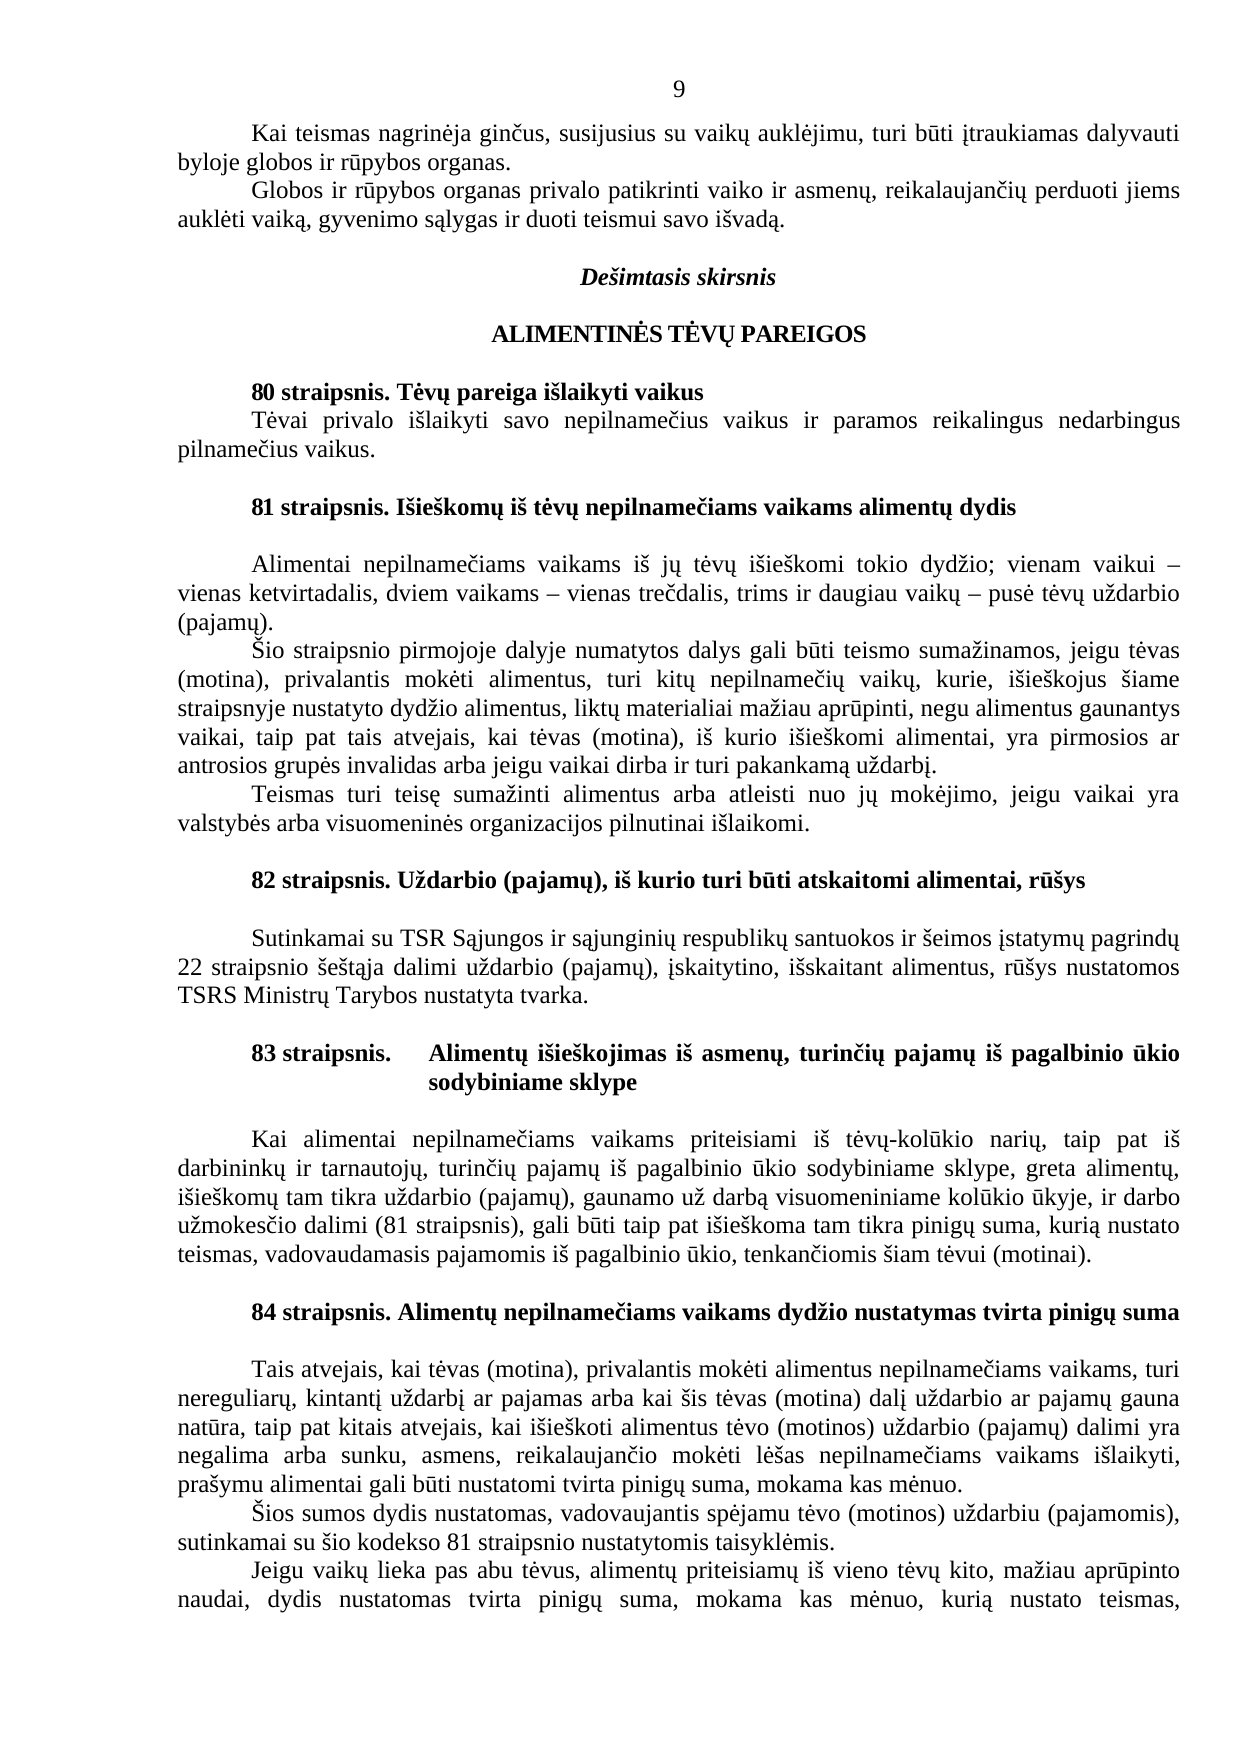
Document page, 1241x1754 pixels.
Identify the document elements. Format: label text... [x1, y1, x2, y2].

text Globos ir rūpybos organas privalo patikrinti vaiko ir asmenų, reikalaujančių perduoti jiems auklėti vaiką, gyvenimo sąlygas ir duoti teismui savo išvadą. [177, 176, 1181, 233]
text 84 straipsnis. Alimentų nepilnamečiams vaikams dydžio nustatymas tvirta pinigų suma [177, 1297, 1181, 1326]
text Šios sumos dydis nustatomas, vadovaujantis spėjamu tėvo (motinos) uždarbiu (pajamomis), sutinkamai su šio kodekso 81 straipsnio nustatytomis taisyklėmis. [177, 1498, 1181, 1556]
text Teismas turi teisę sumažinti alimentus arba atleisti nuo jų mokėjimo, jeigu vaikai yra valstybės arba visuomeninės organizacijos pilnutinai išlaikomi. [177, 779, 1181, 837]
text Alimentai nepilnamečiams vaikams iš jų tėvų išieškomi tokio dydžio; vienam vaikui – vienas ketvirtadalis, dviem vaikams – vienas trečdalis, trims ir daugiau vaikų – pusė tėvų uždarbio (pajamų). [177, 549, 1181, 636]
text Tėvai privalo išlaikyti savo nepilnamečius vaikus ir paramos reikalingus nedarbingus pilnamečius vaikus. [177, 406, 1181, 463]
text 82 straipsnis. Uždarbio (pajamų), iš kurio turi būti atskaitomi alimentai, rūšys [177, 866, 1181, 894]
text Šio straipsnio pirmojoje dalyje numatytos dalys gali būti teismo sumažinamos, jeigu tėvas (motina), privalantis mokėti alimentus, turi kitų nepilnamečių vaikų, kurie, išieškojus šiame straipsnyje nustatyto dydžio alimentus, liktų materialiai mažiau aprūpinti, negu alimentus gaunantys vaikai, taip pat tais atvejais, kai tėvas (motina), iš kurio išieškomi alimentai, yra pirmosios ar antrosios grupės invalidas arba jeigu vaikai dirba ir turi pakankamą uždarbį. [177, 636, 1181, 779]
text Jeigu vaikų lieka pas abu tėvus, alimentų priteisiamų iš vieno tėvų kito, mažiau aprūpinto naudai, dydis nustatomas tvirta pinigų suma, mokama kas mėnuo, kurią nustato teismas, [177, 1556, 1181, 1613]
text Tais atvejais, kai tėvas (motina), privalantis mokėti alimentus nepilnamečiams vaikams, turi nereguliarų, kintantį uždarbį ar pajamas arba kai šis tėvas (motina) dalį uždarbio ar pajamų gauna natūra, taip pat kitais atvejais, kai išieškoti alimentus tėvo (motinos) uždarbio (pajamų) dalimi yra negalima arba sunku, asmens, reikalaujančio mokėti lėšas nepilnamečiams vaikams išlaikyti, prašymu alimentai gali būti nustatomi tvirta pinigų suma, mokama kas mėnuo. [177, 1354, 1181, 1498]
text 81 straipsnis. Išieškomų iš tėvų nepilnamečiams vaikams alimentų dydis [177, 492, 1181, 521]
text 80 straipsnis. Tėvų pareiga išlaikyti vaikus [177, 377, 1181, 406]
text 83 straipsnis. Alimentų išieškojimas iš asmenų, turinčių pajamų iš pagalbinio ūkio sodybiniame sklype [251, 1038, 1181, 1096]
text ALIMENTINĖS TĖVŲ PAREIGOS [177, 319, 1181, 348]
text Kai teismas nagrinėja ginčus, susijusius su vaikų auklėjimu, turi būti įtraukiamas dalyvauti byloje globos ir rūpybos organas. [177, 118, 1181, 176]
text Dešimtasis skirsnis [177, 262, 1181, 291]
text Kai alimentai nepilnamečiams vaikams priteisiami iš tėvų-kolūkio narių, taip pat iš darbininkų ir tarnautojų, turinčių pajamų iš pagalbinio ūkio sodybiniame sklype, greta alimentų, išieškomų tam tikra uždarbio (pajamų), gaunamo už darbą visuomeniniame kolūkio ūkyje, ir darbo užmokesčio dalimi (81 straipsnis), gali būti taip pat išieškoma tam tikra pinigų suma, kurią nustato teismas, vadovaudamasis pajamomis iš pagalbinio ūkio, tenkančiomis šiam tėvui (motinai). [177, 1124, 1181, 1268]
text Sutinkamai su TSR Sąjungos ir sąjunginių respublikų santuokos ir šeimos įstatymų pagrindų 22 straipsnio šeštąja dalimi uždarbio (pajamų), įskaitytino, išskaitant alimentus, rūšys nustatomos TSRS Ministrų Tarybos nustatyta tvarka. [177, 923, 1181, 1009]
